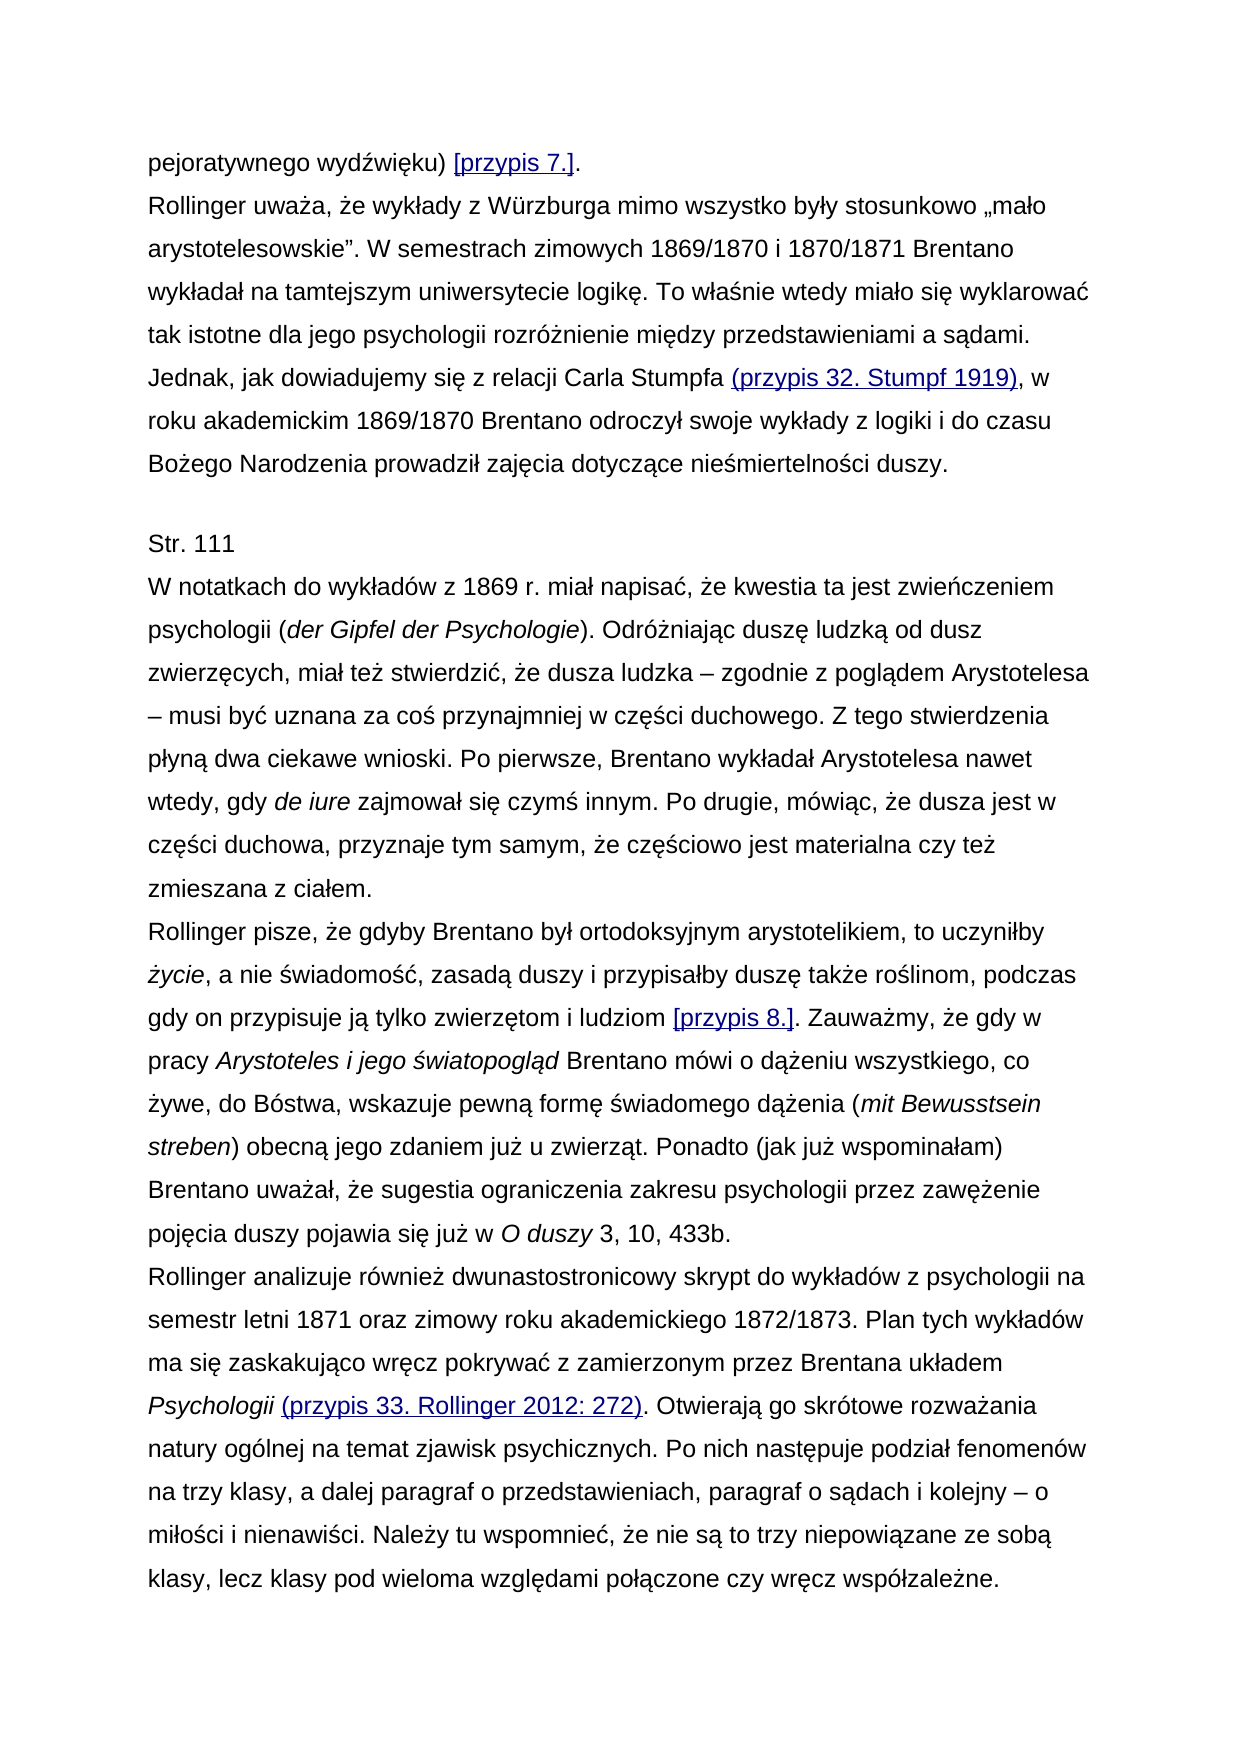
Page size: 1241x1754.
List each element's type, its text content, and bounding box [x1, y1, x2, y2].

text Str. 111 [148, 529, 1093, 557]
text Rollinger uważa, że wykłady z Würzburga mimo wszystko były stosunkowo „mało arystotelesowskie”. W semestrach zimowych 1869/1870 i 1870/1871 Brentano wykładał na tamtejszym uniwersytecie logikę. To właśnie wtedy miało się wyklarować tak istotne dla jego psychologii rozróżnienie między przedstawieniami a sądami. Jednak, jak dowiadujemy się z relacji Carla Stumpfa (przypis 32. Stumpf 1919), w roku akademickim 1869/1870 Brentano odroczył swoje wykłady z logiki i do czasu Bożego Narodzenia prowadził zajęcia dotyczące nieśmiertelności duszy. [148, 191, 1093, 478]
text Rollinger analizuje również dwunastostronicowy skrypt do wykładów z psychologii na semestr letni 1871 oraz zimowy roku akademickiego 1872/1873. Plan tych wykładów ma się zaskakująco wręcz pokrywać z zamierzonym przez Brentana układem Psychologii (przypis 33. Rollinger 2012: 272). Otwierają go skrótowe rozważania natury ogólnej na temat zjawisk psychicznych. Po nich następuje podział fenomenów na trzy klasy, a dalej paragraf o przedstawieniach, paragraf o sądach i kolejny – o miłości i nienawiści. Należy tu wspomnieć, że nie są to trzy niepowiązane ze sobą klasy, lecz klasy pod wieloma względami połączone czy wręcz współzależne. [148, 1262, 1093, 1592]
text pejoratywnego wydźwięku) [przypis 7.]. [148, 148, 1093, 176]
text Rollinger pisze, że gdyby Brentano był ortodoksyjnym arystotelikiem, to uczyniłby życie, a nie świadomość, zasadą duszy i przypisałby duszę także roślinom, podczas gdy on przypisuje ją tylko zwierzętom i ludziom [przypis 8.]. Zauważmy, że gdy w pracy Arystoteles i jego światopogląd Brentano mówi o dążeniu wszystkiego, co żywe, do Bóstwa, wskazuje pewną formę świadomego dążenia (mit Bewusstsein streben) obecną jego zdaniem już u zwierząt. Ponadto (jak już wspominałam) Brentano uważał, że sugestia ograniczenia zakresu psychologii przez zawężenie pojęcia duszy pojawia się już w O duszy 3, 10, 433b. [148, 917, 1093, 1247]
text W notatkach do wykładów z 1869 r. miał napisać, że kwestia ta jest zwieńczeniem psychologii (der Gipfel der Psychologie). Odróżniając duszę ludzką od dusz zwierzęcych, miał też stwierdzić, że dusza ludzka – zgodnie z poglądem Arystotelesa – musi być uznana za coś przynajmniej w części duchowego. Z tego stwierdzenia płyną dwa ciekawe wnioski. Po pierwsze, Brentano wykładał Arystotelesa nawet wtedy, gdy de iure zajmował się czymś innym. Po drugie, mówiąc, że dusza jest w części duchowa, przyznaje tym samym, że częściowo jest materialna czy też zmieszana z ciałem. [148, 572, 1093, 902]
